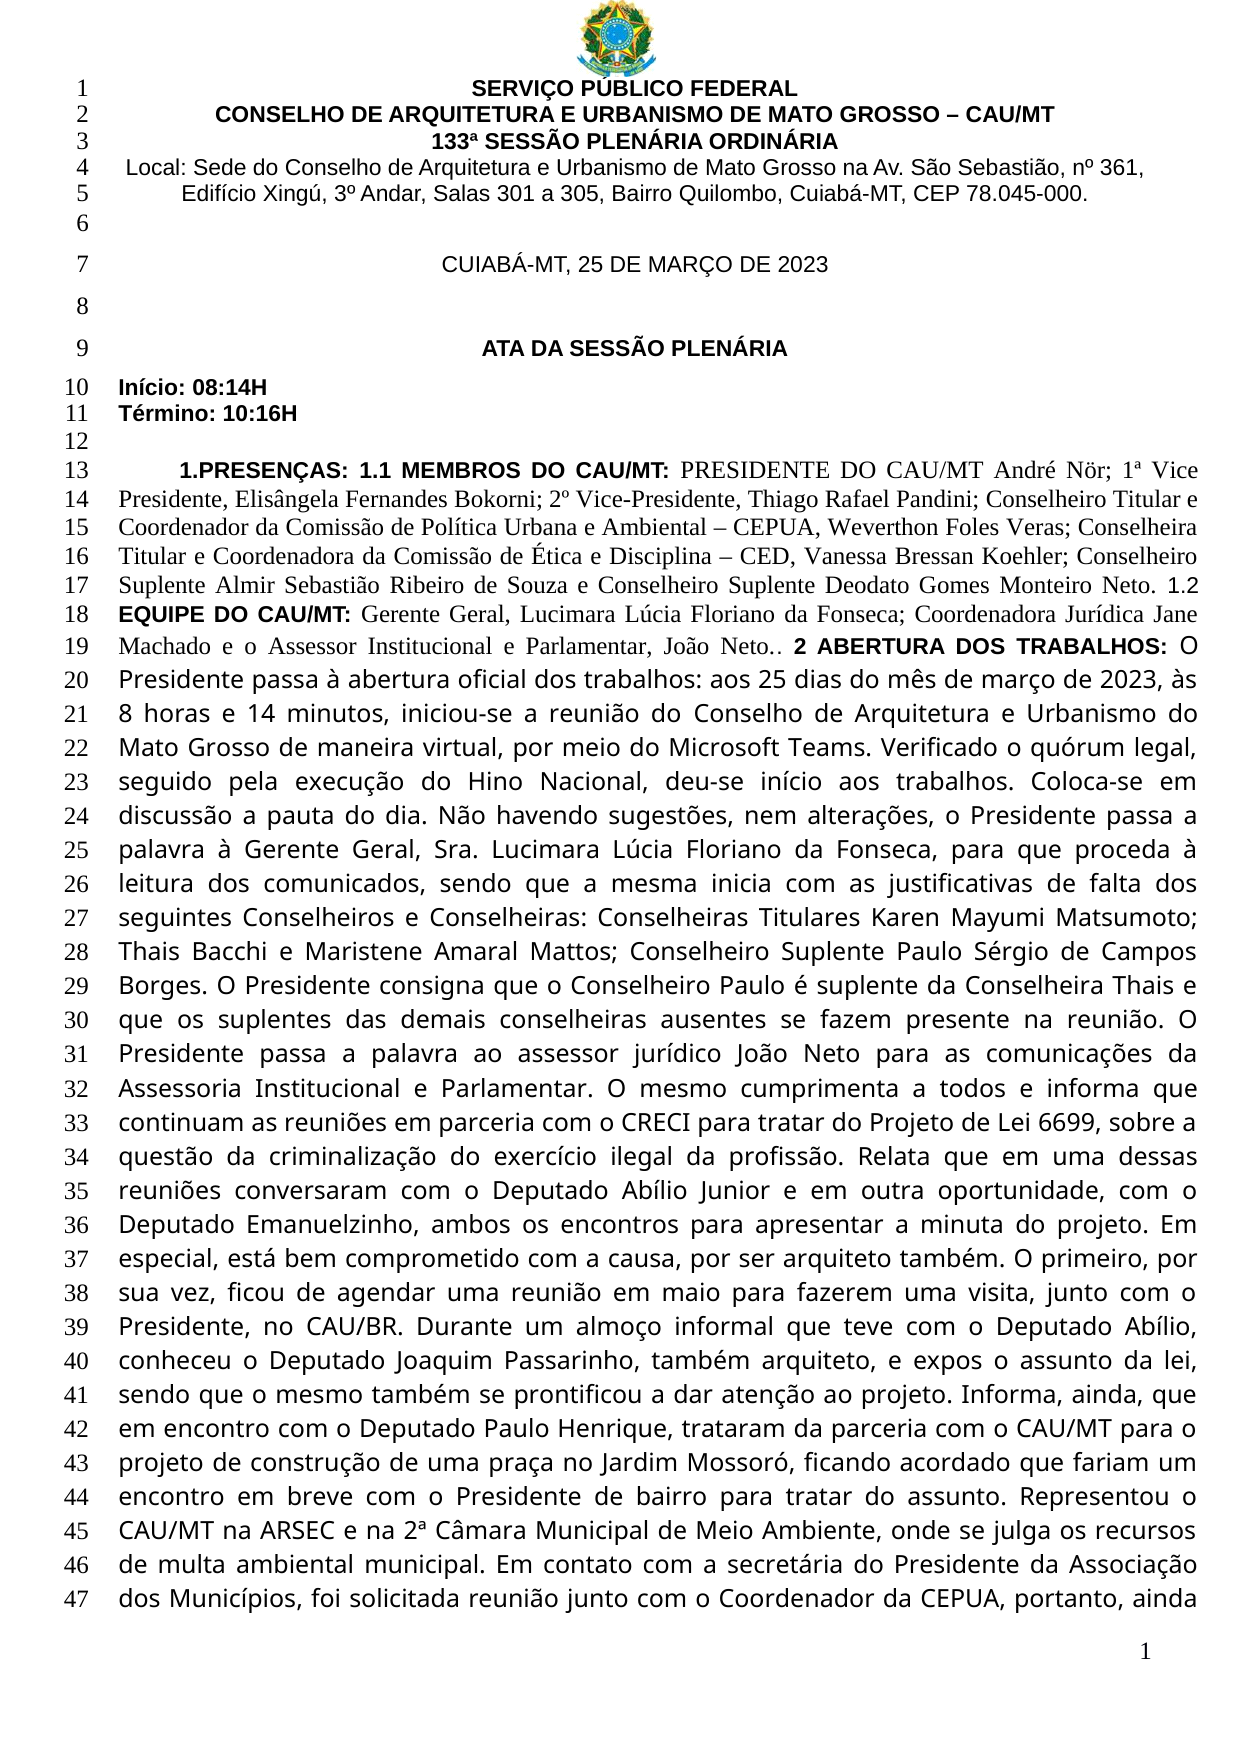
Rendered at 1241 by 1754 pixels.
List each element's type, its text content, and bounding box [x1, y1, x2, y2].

text ATA DA SESSÃO PLENÁRIA [118, 335, 1152, 361]
text Início: 08:14H [118, 373, 1199, 400]
text 1.PRESENÇAS: 1.1 MEMBROS DO CAU/MT: PRESIDENTE DO CAU/MT André Nör; 1ª Vice Presidente, Elisângela Fernandes Bokorni; 2º Vice-Presidente, Thiago Rafael Pandini; Conselheiro Titular e Coordenador da Comissão de Política Urbana e Ambiental – CEPUA, Weverthon Foles Veras; Conselheira Titular e Coordenadora da Comissão de Ética e Disciplina – CED, Vanessa Bressan Koehler; Conselheiro Suplente Almir Sebastião Ribeiro de Souza e Conselheiro Suplente Deodato Gomes Monteiro Neto. 1.2 EQUIPE DO CAU/MT: Gerente Geral, Lucimara Lúcia Floriano da Fonseca; Coordenadora Jurídica Jane Machado e o Assessor Institucional e Parlamentar, João Neto.. 2 ABERTURA DOS TRABALHOS: O Presidente passa à abertura oficial dos trabalhos: aos 25 dias do mês de março de 2023, às 8 horas e 14 minutos, iniciou-se a reunião do Conselho de Arquitetura e Urbanismo do Mato Grosso de maneira virtual, por meio do Microsoft Teams. Verificado o quórum legal, seguido pela execução do Hino Nacional, deu-se início aos trabalhos. Coloca-se em discussão a pauta do dia. Não havendo sugestões, nem alterações, o Presidente passa a palavra à Gerente Geral, Sra. Lucimara Lúcia Floriano da Fonseca, para que proceda à leitura dos comunicados, sendo que a mesma inicia com as justificativas de falta dos seguintes Conselheiros e Conselheiras: Conselheiras Titulares Karen Mayumi Matsumoto; Thais Bacchi e Maristene Amaral Mattos; Conselheiro Suplente Paulo Sérgio de Campos Borges. O Presidente consigna que o Conselheiro Paulo é suplente da Conselheira Thais e que os suplentes das demais conselheiras ausentes se fazem presente na reunião. O Presidente passa a palavra ao assessor jurídico João Neto para as comunicações da Assessoria Institucional e Parlamentar. O mesmo cumprimenta a todos e informa que continuam as reuniões em parceria com o CRECI para tratar do Projeto de Lei 6699, sobre a questão da criminalização do exercício ilegal da profissão. Relata que em uma dessas reuniões conversaram com o Deputado Abílio Junior e em outra oportunidade, com o Deputado Emanuelzinho, ambos os encontros para apresentar a minuta do projeto. Em especial, está bem comprometido com a causa, por ser arquiteto também. O primeiro, por sua vez, ficou de agendar uma reunião em maio para fazerem uma visita, junto com o Presidente, no CAU/BR. Durante um almoço informal que teve com o Deputado Abílio, conheceu o Deputado Joaquim Passarinho, também arquiteto, e expos o assunto da lei, sendo que o mesmo também se prontificou a dar atenção ao projeto. Informa, ainda, que em encontro com o Deputado Paulo Henrique, trataram da parceria com o CAU/MT para o projeto de construção de uma praça no Jardim Mossoró, ficando acordado que fariam um encontro em breve com o Presidente de bairro para tratar do assunto. Representou o CAU/MT na ARSEC e na 2ª Câmara Municipal de Meio Ambiente, onde se julga os recursos de multa ambiental municipal. Em contato com a secretária do Presidente da Associação dos Municípios, foi solicitada reunião junto com o Coordenador da CEPUA, portanto, ainda [118, 455, 1199, 1615]
text CUIABÁ-MT, 25 DE MARÇO DE 2023 [118, 251, 1152, 278]
text Local: Sede do Conselho de Arquitetura e Urbanismo de Mato Grosso na Av. São Sebastião, nº 361, Edifício Xingú, 3º Andar, Salas 301 a 305, Bairro Quilombo, Cuiabá-MT, CEP 78.045-000. [118, 154, 1152, 207]
text Término: 10:16H [118, 400, 1199, 426]
text SERVIÇO PÚBLICO FEDERAL [118, 75, 1152, 101]
text 133ª SESSÃO PLENÁRIA ORDINÁRIA [118, 128, 1152, 154]
text CONSELHO DE ARQUITETURA E URBANISMO DE MATO GROSSO – CAU/MT [118, 101, 1152, 128]
